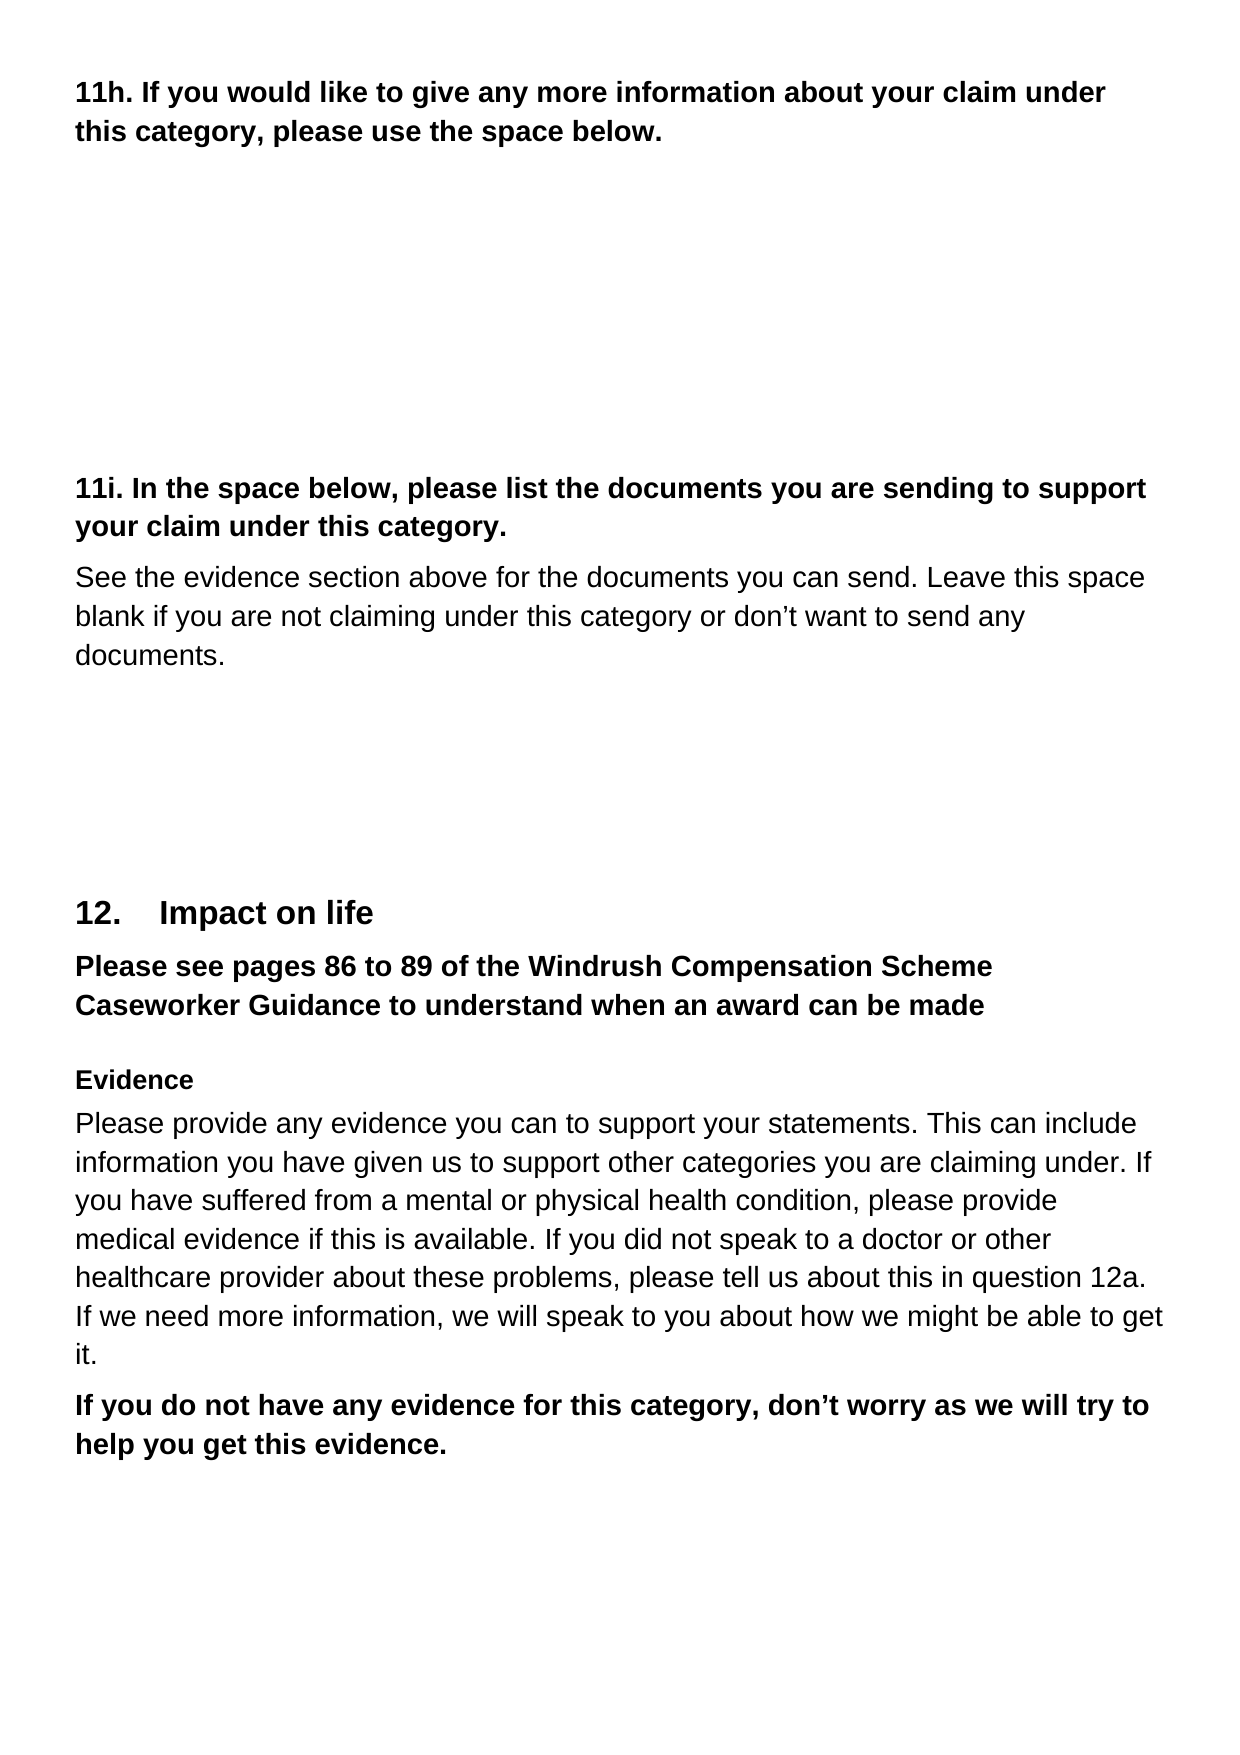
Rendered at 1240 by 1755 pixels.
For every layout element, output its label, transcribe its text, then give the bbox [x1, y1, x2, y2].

text If you do not have any evidence for this category, don’t worry as we will try to help you get this evidence. [75, 1388, 1164, 1461]
text Please see pages 86 to 89 of the Windrush Compensation Scheme Caseworker Guidance to understand when an award can be made [75, 949, 1164, 1021]
text See the evidence section above for the documents you can send. Leave this space blank if you are not claiming under this category or don’t want to send any documents. [75, 560, 1164, 671]
subtitle 12. Impact on life [75, 893, 1164, 931]
subtitle Evidence [75, 1064, 1164, 1095]
subtitle 11i. In the space below, please list the documents you are sending to support your claim under this category. [75, 471, 1164, 543]
subtitle 11h. If you would like to give any more information about your claim under this category, please use the space below. [75, 75, 1164, 147]
text Please provide any evidence you can to support your statements. This can include information you have given us to support other categories you are claiming under. If you have suffered from a mental or physical health condition, please provide medical evidence if this is available. If you did not speak to a doctor or other healthcare provider about these problems, please tell us about this in question 12a. If we need more information, we will speak to you about how we might be able to get it. [75, 1106, 1164, 1371]
